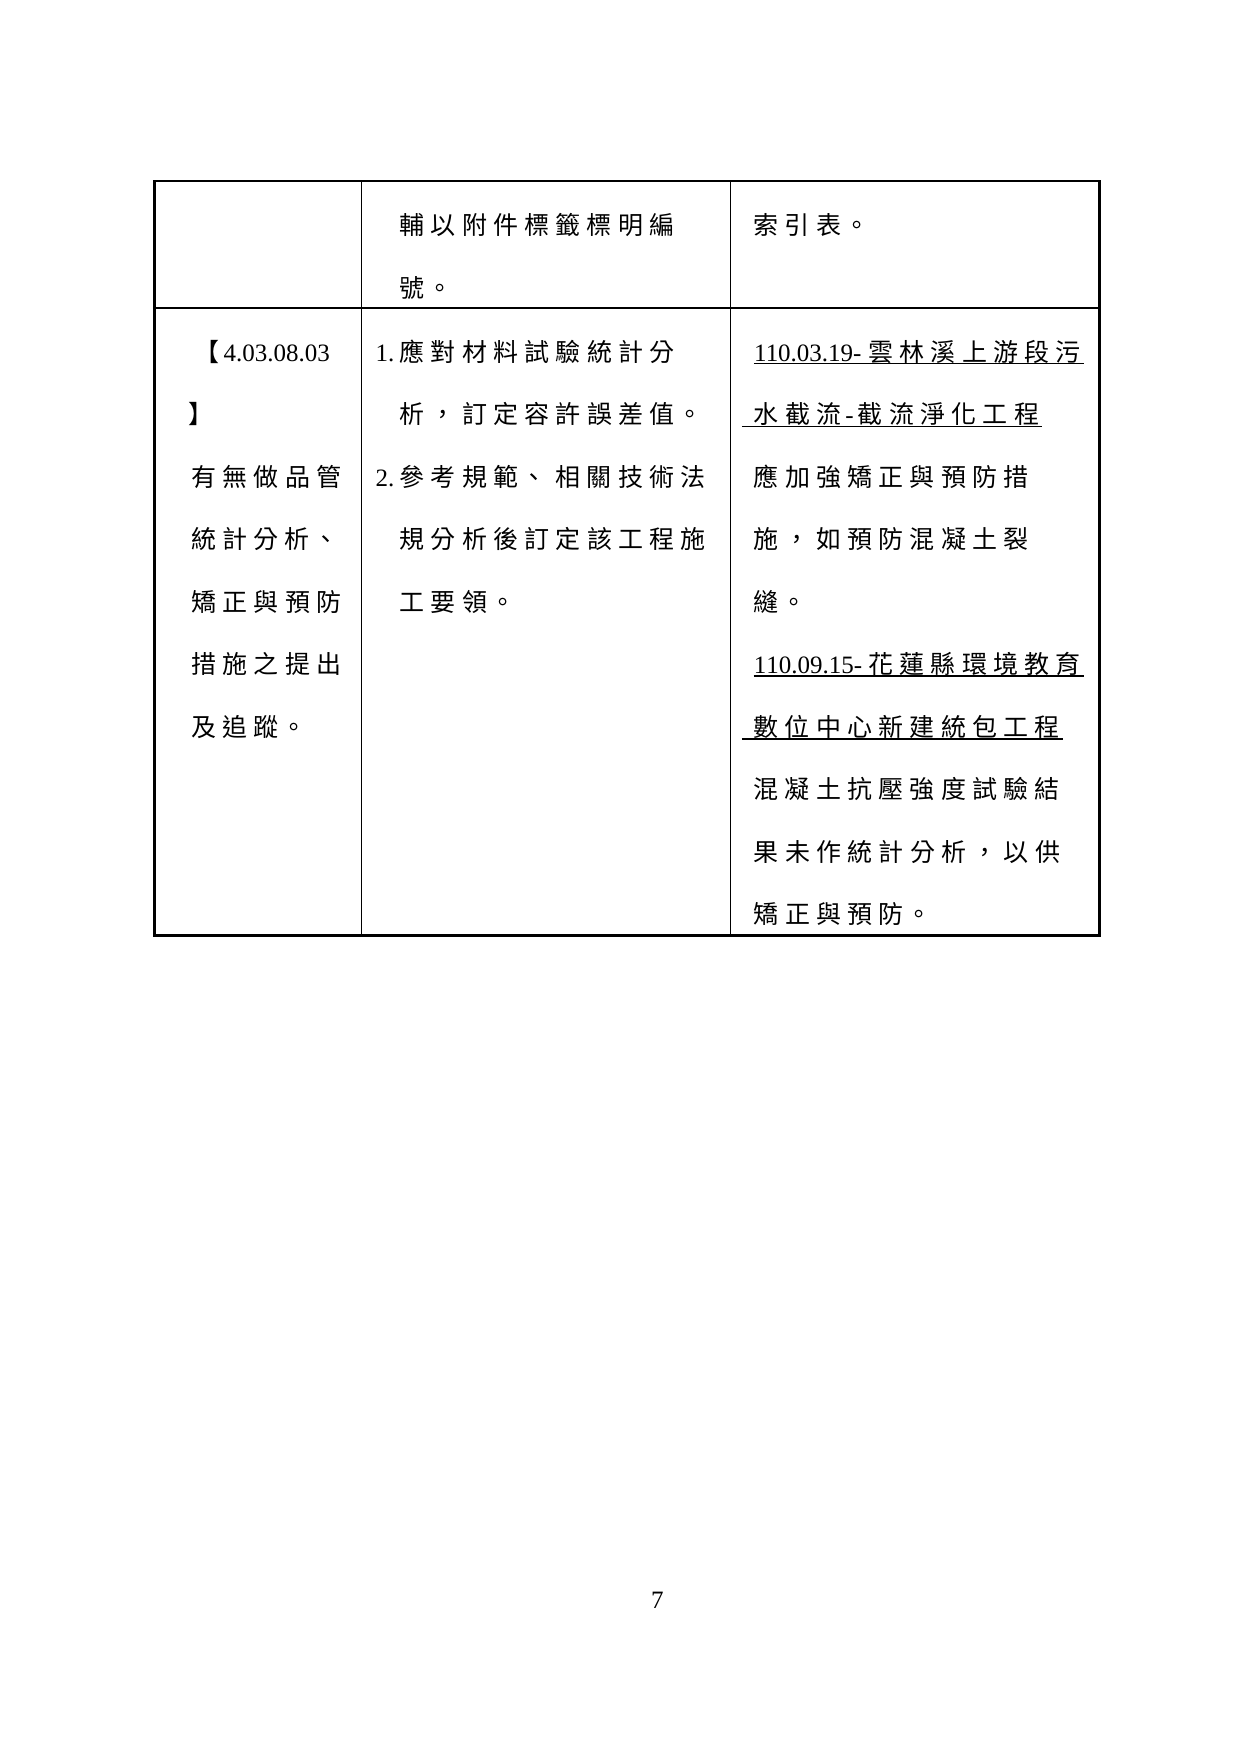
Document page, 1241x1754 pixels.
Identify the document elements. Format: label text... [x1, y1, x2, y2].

table_cell 【4.03.08.03】 有無做品管統計分析、矯正與預防措施之提出及追蹤。 [156, 309, 361, 933]
table_cell 輔以附件標籤標明編號。 [362, 182, 730, 307]
table_cell 索引表。 [731, 182, 1098, 307]
table_cell 110.03.19-雲林溪上游段污水截流-截流淨化工程 應加強矯正與預防措施，如預防混凝土裂縫。 110.09.15-花蓮縣環境教育數位中心新建統包工程 混凝土抗壓強度試驗結果未作統計分析，以供矯正與預防。 [731, 309, 1098, 933]
table_cell 應對材料試驗統計分析，訂定容許誤差值。 參考規範、相關技術法規分析後訂定該工程施工要領。 [362, 309, 730, 933]
table_cell [156, 182, 361, 307]
